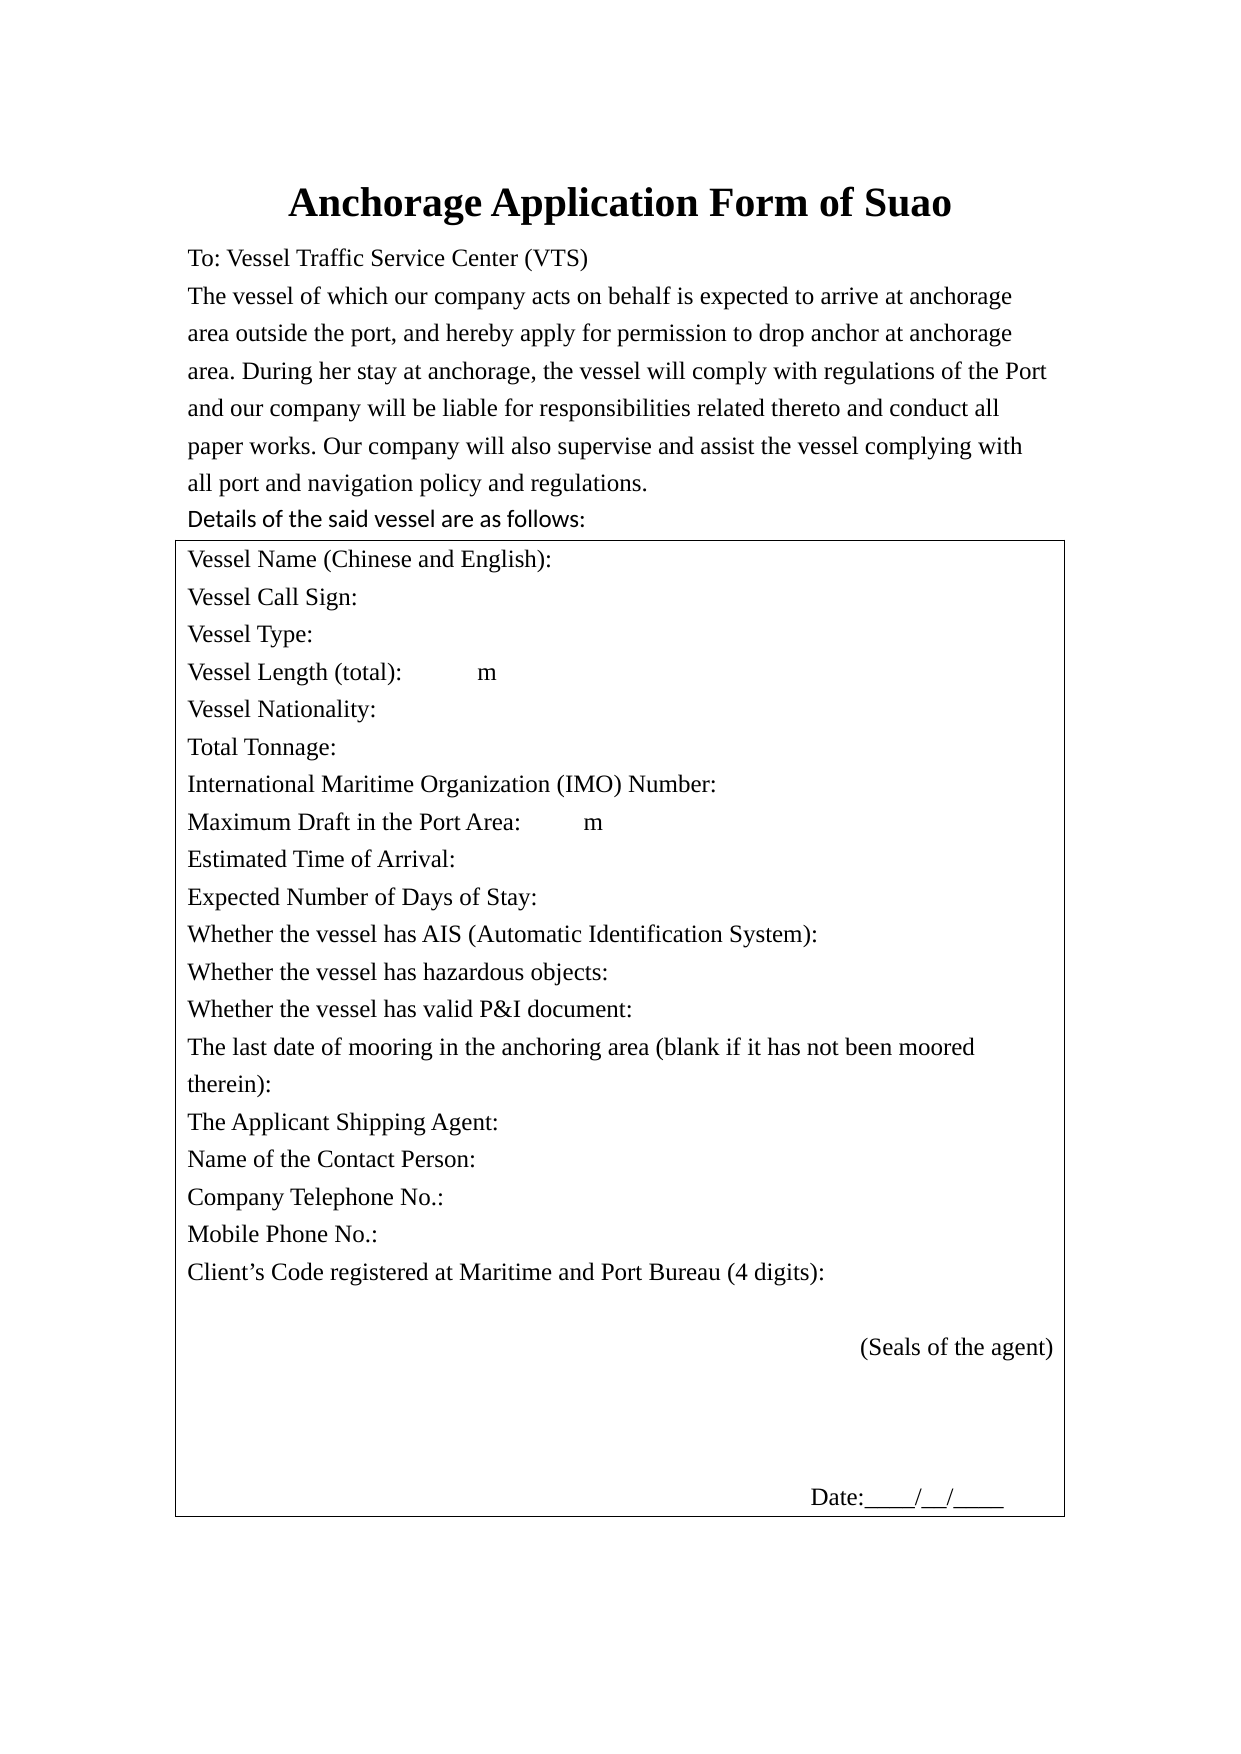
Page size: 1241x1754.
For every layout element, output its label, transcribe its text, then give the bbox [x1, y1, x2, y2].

text The vessel of which our company acts on behalf is expected to arrive at anchorage area outside the port, and hereby apply for permission to drop anchor at anchorage area. During her stay at anchorage, the vessel will comply with regulations of the Port and our company will be liable for responsibilities related thereto and conduct all paper works. Our company will also supervise and assist the vessel complying with all port and navigation policy and regulations. [187, 277, 1053, 502]
table_header Vessel Name (Chinese and English): Vessel Call Sign: Vessel Type: Vessel Length (total): m Vessel Nationality: Total Tonnage: International Maritime Organization (IMO) Number: Maximum Draft in the Port Area: m Estimated Time of Arrival: Expected Number of Days of Stay: Whether the vessel has AIS (Automatic Identification System): Whether the vessel has hazardous objects: Whether the vessel has valid P&I document: The last date of mooring in the anchoring area (blank if it has not been moored therein): The Applicant Shipping Agent: Name of the Contact Person: Company Telephone No.: Mobile Phone No.: Client’s Code registered at Maritime and Port Bureau (4 digits): (Seals of the agent) Date:____/__/____ [176, 541, 1064, 1516]
text To: Vessel Traffic Service Center (VTS) [187, 239, 1053, 277]
text Anchorage Application Form of Suao [187, 164, 1053, 239]
text Details of the said vessel are as follows: [187, 502, 1053, 539]
